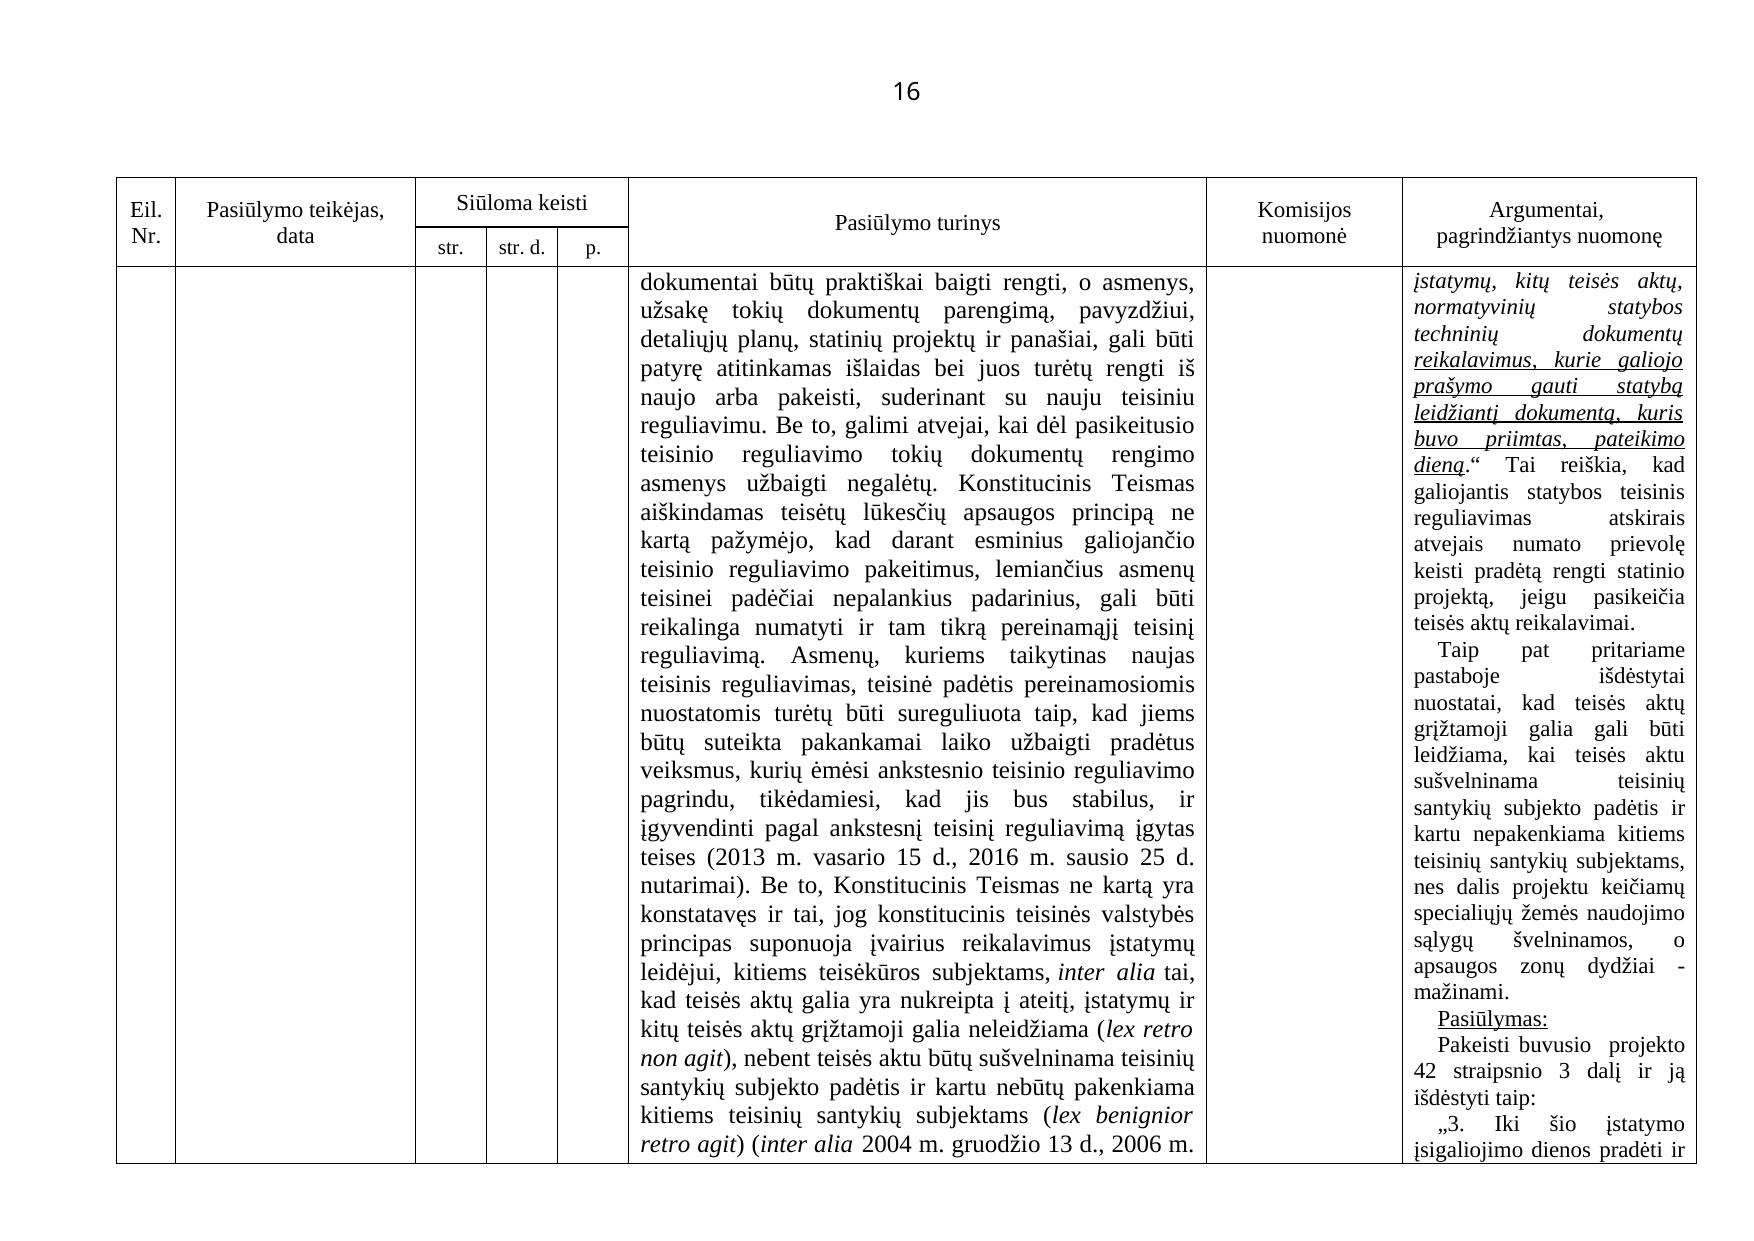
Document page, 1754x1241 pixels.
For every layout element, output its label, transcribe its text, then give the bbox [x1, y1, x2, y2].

table_cell [117, 267, 175, 1163]
table_header Komisijos nuomonė [1207, 178, 1402, 266]
table_cell [1207, 267, 1402, 1163]
table_cell dokumentai būtų praktiškai baigti rengti, o asmenys, užsakę tokių dokumentų parengimą, pavyzdžiui, detaliųjų planų, statinių projektų ir panašiai, gali būti patyrę atitinkamas išlaidas bei juos turėtų rengti iš naujo arba pakeisti, suderinant su nauju teisiniu reguliavimu. Be to, galimi atvejai, kai dėl pasikeitusio teisinio reguliavimo tokių dokumentų rengimo asmenys užbaigti negalėtų. Konstitucinis Teismas aiškindamas teisėtų lūkesčių apsaugos principą ne kartą pažymėjo, kad darant esminius galiojančio teisinio reguliavimo pakeitimus, lemiančius asmenų teisinei padėčiai nepalankius padarinius, gali būti reikalinga numatyti ir tam tikrą pereinamąjį teisinį reguliavimą. Asmenų, kuriems taikytinas naujas teisinis reguliavimas, teisinė padėtis pereinamosiomis nuostatomis turėtų būti sureguliuota taip, kad jiems būtų suteikta pakankamai laiko užbaigti pradėtus veiksmus, kurių ėmėsi ankstesnio teisinio reguliavimo pagrindu, tikėdamiesi, kad jis bus stabilus, ir įgyvendinti pagal ankstesnį teisinį reguliavimą įgytas teises (2013 m. vasario 15 d., 2016 m. sausio 25 d. nutarimai). Be to, Konstitucinis Teismas ne kartą yra konstatavęs ir tai, jog konstitucinis teisinės valstybės principas suponuoja įvairius reikalavimus įstatymų leidėjui, kitiems teisėkūros subjektams, inter alia tai, kad teisės aktų galia yra nukreipta į ateitį, įstatymų ir kitų teisės aktų grįžtamoji galia neleidžiama (lex retro non agit), nebent teisės aktu būtų sušvelninama teisinių santykių subjekto padėtis ir kartu nebūtų pakenkiama kitiems teisinių santykių subjektams (lex benignior retro agit) (inter alia 2004 m. gruodžio 13 d., 2006 m. [629, 267, 1206, 1163]
table_header Argumentai, pagrindžiantys nuomonę [1403, 178, 1696, 266]
table_header Eil. Nr. [117, 178, 175, 266]
table_cell [487, 267, 557, 1163]
table_header Siūloma keisti [416, 178, 628, 226]
table_header Pasiūlymo teikėjas, data [176, 178, 415, 266]
table_header Pasiūlymo turinys [629, 178, 1206, 266]
table_cell str. d. [487, 228, 557, 266]
table_cell p. [558, 228, 628, 266]
table_cell [416, 267, 486, 1163]
table_cell [176, 267, 415, 1163]
table_cell str. [416, 228, 486, 266]
table_cell [558, 267, 628, 1163]
table_cell įstatymų, kitų teisės aktų, normatyvinių statybos techninių dokumentų reikalavimus, kurie galiojo prašymo gauti statybą leidžiantį dokumentą, kuris buvo priimtas, pateikimo dieną.“ Tai reiškia, kad galiojantis statybos teisinis reguliavimas atskirais atvejais numato prievolę keisti pradėtą rengti statinio projektą, jeigu pasikeičia teisės aktų reikalavimai. Taip pat pritariame pastaboje išdėstytai nuostatai, kad teisės aktų grįžtamoji galia gali būti leidžiama, kai teisės aktu sušvelninama teisinių santykių subjekto padėtis ir kartu nepakenkiama kitiems teisinių santykių subjektams, nes dalis projektu keičiamų specialiųjų žemės naudojimo sąlygų švelninamos, o apsaugos zonų dydžiai - mažinami. Pasiūlymas: Pakeisti buvusio projekto 42 straipsnio 3 dalį ir ją išdėstyti taip: „3. Iki šio įstatymo įsigaliojimo dienos pradėti ir [1403, 267, 1696, 1163]
